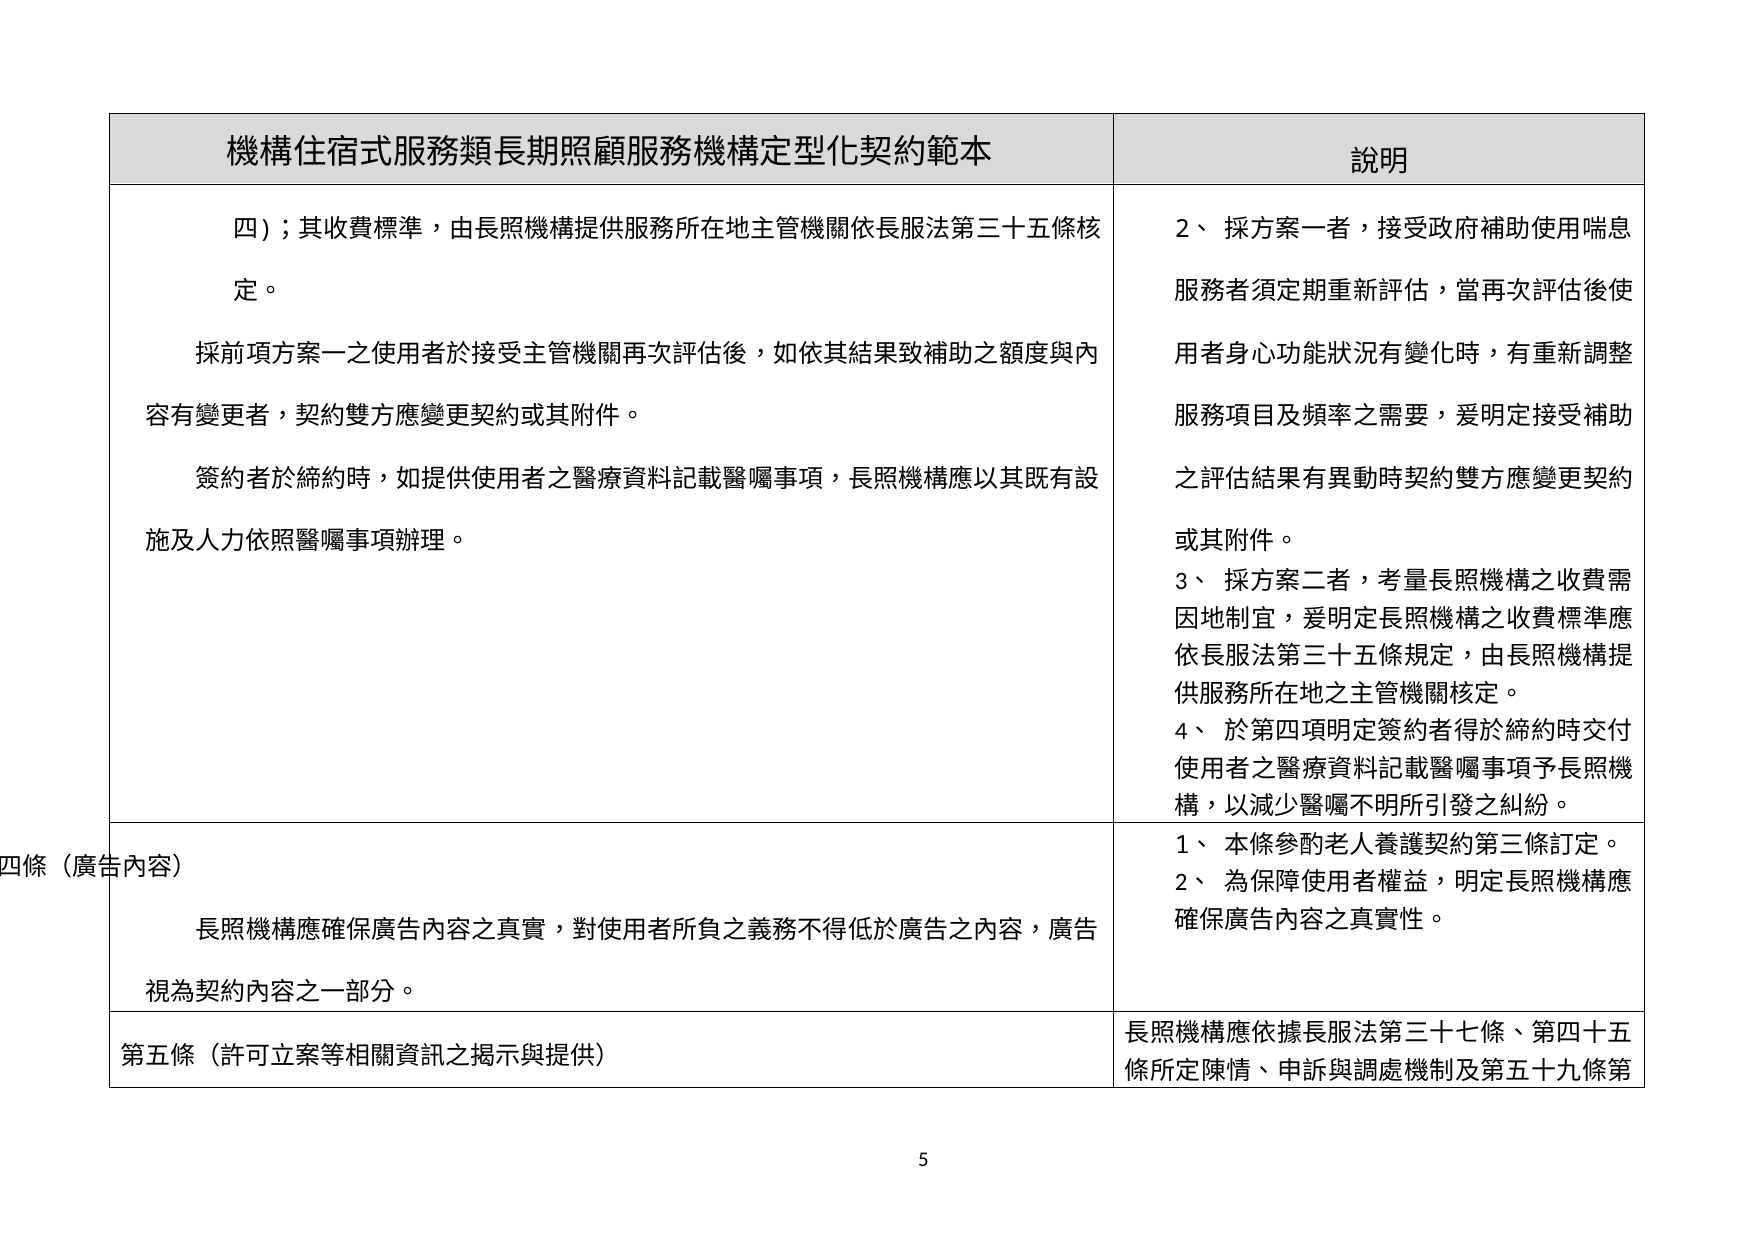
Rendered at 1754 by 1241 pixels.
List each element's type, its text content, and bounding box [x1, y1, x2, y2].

table_cell 第五條（許可立案等相關資訊之揭示與提供） [110, 1012, 1113, 1087]
table_cell 四)；其收費標準，由長照機構提供服務所在地主管機關依長服法第三十五條核定。 採前項方案一之使用者於接受主管機關再次評估後，如依其結果致補助之額度與內容有變更者，契約雙方應變更契約或其附件。 簽約者於締約時，如提供使用者之醫療資料記載醫囑事項，長照機構應以其既有設施及人力依照醫囑事項辦理。 [110, 185, 1113, 822]
table_header 機構住宿式服務類長期照顧服務機構定型化契約範本 [110, 114, 1113, 183]
table_cell 第四條（廣告內容） 長照機構應確保廣告內容之真實，對使用者所負之義務不得低於廣告之內容，廣告視為契約內容之一部分。 [110, 823, 1113, 1011]
table_cell 長照機構應依據長服法第三十七條、第四十五條所定陳情、申訴與調處機制及第五十九條第 [1114, 1012, 1644, 1087]
table_cell 明定長照機構應依長服法第十二條、第十三條第一項第三款規定提供服務項目，使用者在接受服務前，簽約者及使用者即能明確瞭解長照機構所提供之服務項目及收費，俾作為使用與否之參考；倘同時有補助及自費需求者，可同時勾選方案一及方案二。 採方案一者，接受政府補助使用喘息服務者須定期重新評估，當再次評估後使用者身心功能狀況有變化時，有重新調整服務項目及頻率之需要，爰明定接受補助之評估結果有異動時契約雙方應變更契約或其附件。 採方案二者，考量長照機構之收費需因地制宜，爰明定長照機構之收費標準應依長服法第三十五條規定，由長照機構提供服務所在地之主管機關核定。 於第四項明定簽約者得於締約時交付使用者之醫療資料記載醫囑事項予長照機構，以減少醫囑不明所引發之糾紛。 [1114, 185, 1644, 822]
table_header 說明 [1114, 114, 1644, 183]
table_cell 本條參酌老人養護契約第三條訂定。 為保障使用者權益，明定長照機構應確保廣告內容之真實性。 [1114, 823, 1644, 1011]
